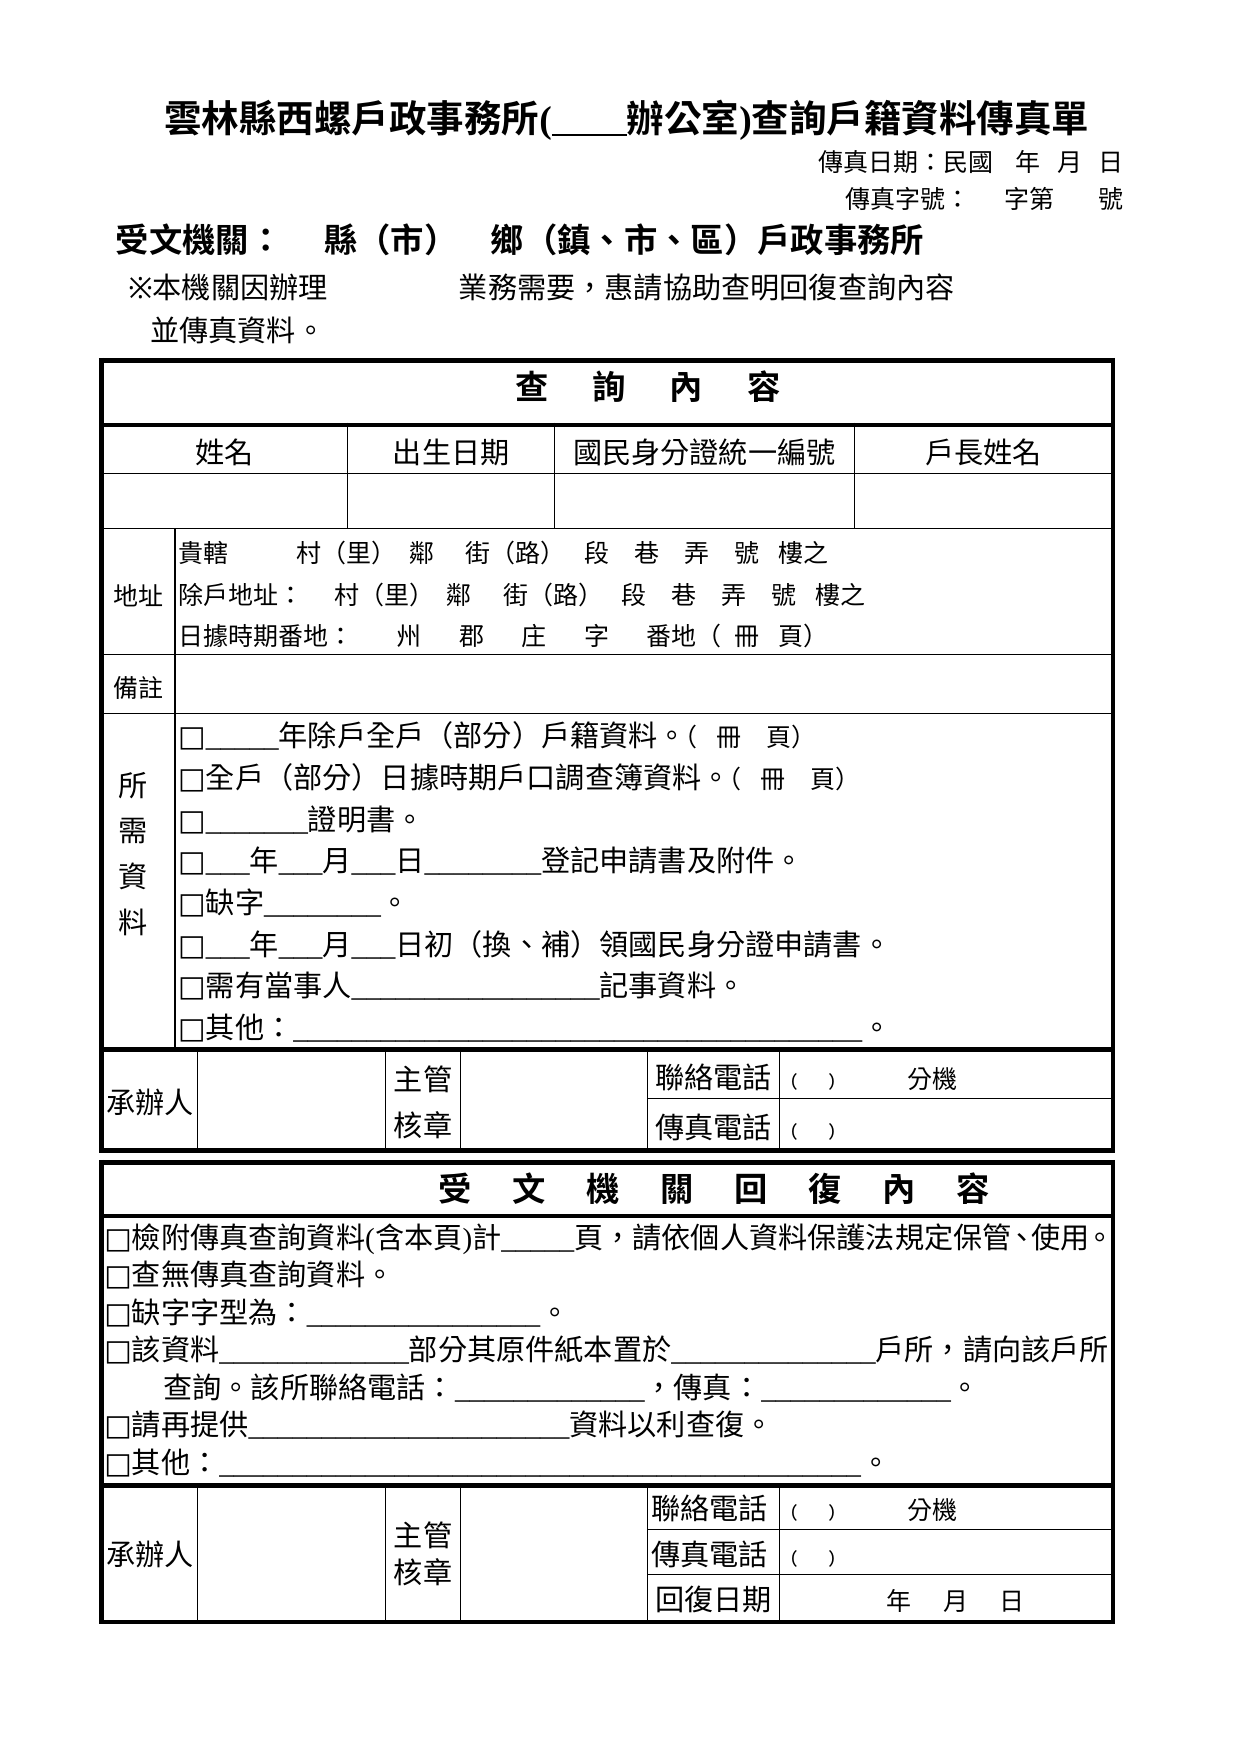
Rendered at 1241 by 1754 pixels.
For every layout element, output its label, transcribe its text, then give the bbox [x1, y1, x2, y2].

text 並傳真資料。 [121, 308, 1134, 349]
table_cell 聯絡電話 [648, 1488, 779, 1529]
table_cell 主管 核章 [386, 1488, 460, 1620]
text 受文機關： 縣（市） 鄉（鎮、市、區）戶政事務所 [116, 216, 1134, 262]
text 傳真日期：民國 年 月 日 [121, 141, 1124, 179]
text 傳真字號： 字第 號 [121, 179, 1124, 216]
table_cell 姓名 [104, 427, 347, 473]
table_cell ﹙ ﹚ 分機 [780, 1488, 1111, 1529]
table_cell 國民身分證統一編號 [555, 427, 854, 473]
table_cell 傳真電話 [648, 1099, 779, 1148]
table_cell 年 月 日 [780, 1575, 1111, 1620]
table_cell □_____年除戶全戶（部分）戶籍資料。（ 冊 頁） □全戶（部分）日據時期戶口調查簿資料。（ 冊 頁） □_______證明書。 □___年___月___日________登記申請書及附件。 □缺字________。 □___年___月___日初（換、補）領國民身分證申請書。 □需有當事人_________________記事資料。 □其他：_______________________________________。 [176, 714, 1111, 1047]
table_cell [198, 1488, 385, 1620]
text 雲林縣西螺戶政事務所( 辦公室)查詢戶籍資料傳真單 [106, 95, 1140, 141]
table_cell ﹙ ﹚ [780, 1530, 1111, 1574]
table_cell [104, 474, 347, 528]
table_cell [461, 1488, 647, 1620]
table_cell 主管 核章 [386, 1052, 460, 1148]
table_cell [176, 655, 1111, 712]
text ※本機關因辦理 業務需要，惠請協助查明回復查詢內容 [121, 262, 1134, 308]
table_cell □檢附傳真查詢資料(含本頁)計_____頁，請依個人資料保護法規定保管、使用。 □查無傳真查詢資料。 □缺字字型為：________________。 □該資料_____________部分其原件紙本置於______________戶所，請向該戶所查詢。該所聯絡電話：_____________，傳真：_____________。 □請再提供______________________資料以利查復。 □其他：____________________________________________。 [104, 1218, 1111, 1483]
table_cell 回復日期 [648, 1575, 779, 1620]
table_cell 所 需 資 料 [104, 714, 174, 1047]
table_cell [101, 1153, 1113, 1160]
table_cell [855, 474, 1111, 528]
table_cell ﹙ ﹚ 分機 [780, 1052, 1111, 1097]
table_cell 聯絡電話 [648, 1052, 779, 1097]
table_cell [461, 1052, 647, 1148]
table_cell 出生日期 [348, 427, 554, 473]
table_cell 備註 [104, 655, 174, 712]
table_cell ﹙ ﹚ [780, 1099, 1111, 1148]
table_cell 戶長姓名 [855, 427, 1111, 473]
table_cell [348, 474, 554, 528]
table_cell 傳真電話 [648, 1530, 779, 1574]
table_cell 受文機關回復內容 [104, 1165, 1111, 1213]
table_cell 地址 [104, 529, 174, 654]
table_header 查詢內容 [104, 363, 1111, 422]
table_cell 承辦人 [104, 1052, 197, 1148]
table_cell 承辦人 [104, 1488, 197, 1620]
table_cell [198, 1052, 385, 1148]
table_cell [555, 474, 854, 528]
table_cell 貴轄 村（里） 鄰 街（路） 段 巷 弄 號 樓之 除戶地址： 村（里） 鄰 街（路） 段 巷 弄 號 樓之 日據時期番地： 州 郡 庄 字 番地（ 冊 頁） [176, 529, 1111, 654]
